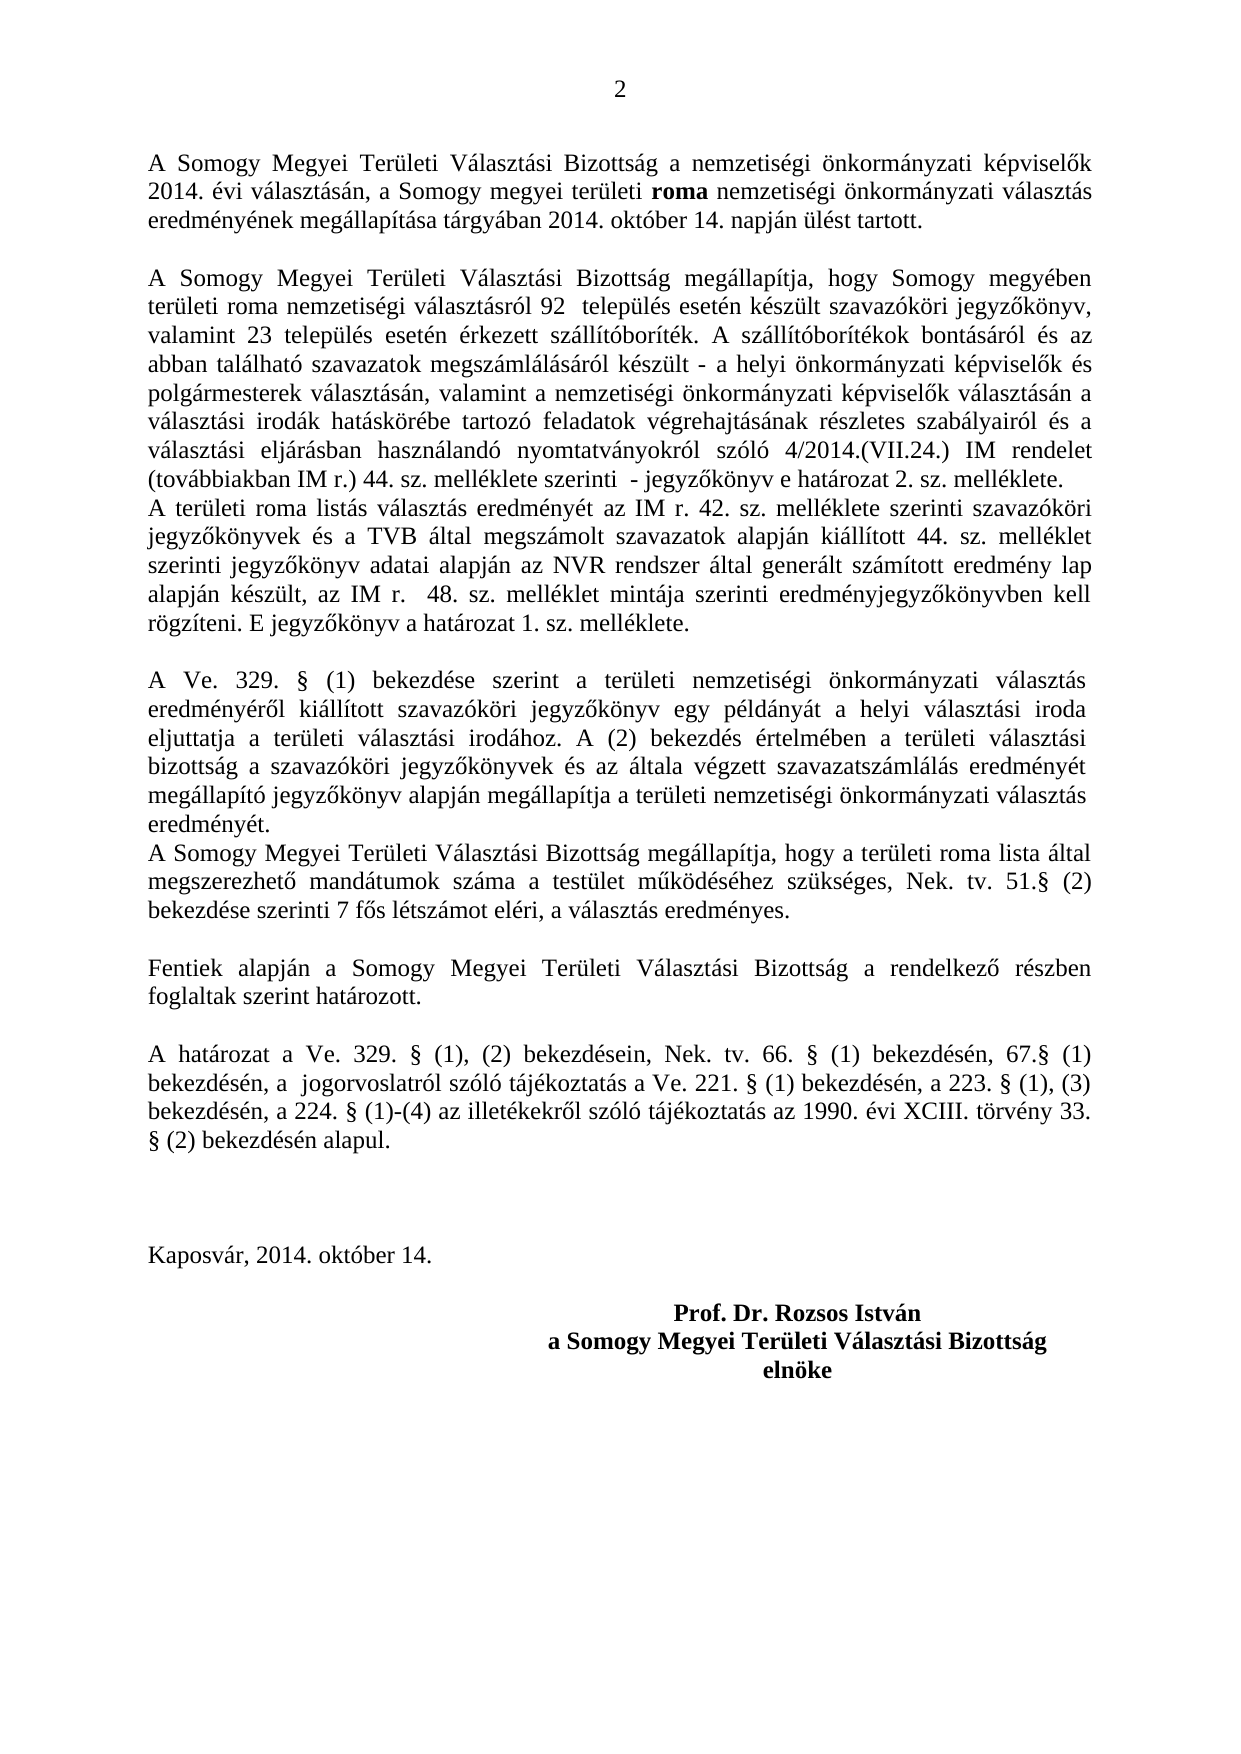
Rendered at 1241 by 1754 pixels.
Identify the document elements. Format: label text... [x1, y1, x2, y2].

text A területi roma listás választás eredményét az IM r. 42. sz. melléklete szerinti szavazóköri jegyzőkönyvek és a TVB által megszámolt szavazatok alapján kiállított 44. sz. melléklet szerinti jegyzőkönyv adatai alapján az NVR rendszer által generált számított eredmény lap alapján készült, az IM r. 48. sz. melléklet mintája szerinti eredményjegyzőkönyvben kell rögzíteni. E jegyzőkönyv a határozat 1. sz. melléklete. [148, 493, 1093, 636]
text A Somogy Megyei Területi Választási Bizottság megállapítja, hogy a területi roma lista által megszerezhető mandátumok száma a testület működéséhez szükséges, Nek. tv. 51.§ (2) bekezdése szerinti 7 fős létszámot eléri, a választás eredményes. [148, 838, 1093, 924]
text A Somogy Megyei Területi Választási Bizottság megállapítja, hogy Somogy megyében területi roma nemzetiségi választásról 92 település esetén készült szavazóköri jegyzőkönyv, valamint 23 település esetén érkezett szállítóboríték. A szállítóborítékok bontásáról és az abban található szavazatok megszámlálásáról készült - a helyi önkormányzati képviselők és polgármesterek választásán, valamint a nemzetiségi önkormányzati képviselők választásán a választási irodák hatáskörébe tartozó feladatok végrehajtásának részletes szabályairól és a választási eljárásban használandó nyomtatványokról szóló 4/2014.(VII.24.) IM rendelet (továbbiakban IM r.) 44. sz. melléklete szerinti - jegyzőkönyv e határozat 2. sz. melléklete. [148, 263, 1093, 493]
text Kaposvár, 2014. október 14. [148, 1240, 1093, 1269]
text elnöke [148, 1355, 1093, 1384]
text A Ve. 329. § (1) bekezdése szerint a területi nemzetiségi önkormányzati választás eredményéről kiállított szavazóköri jegyzőkönyv egy példányát a helyi választási iroda eljuttatja a területi választási irodához. A (2) bekezdés értelmében a területi választási bizottság a szavazóköri jegyzőkönyvek és az általa végzett szavazatszámlálás eredményét megállapító jegyzőkönyv alapján megállapítja a területi nemzetiségi önkormányzati választás eredményét. [148, 665, 1087, 838]
text a Somogy Megyei Területi Választási Bizottság [148, 1326, 1093, 1355]
text Fentiek alapján a Somogy Megyei Területi Választási Bizottság a rendelkező részben foglaltak szerint határozott. [148, 953, 1093, 1010]
text A határozat a Ve. 329. § (1), (2) bekezdésein, Nek. tv. 66. § (1) bekezdésén, 67.§ (1) bekezdésén, a jogorvoslatról szóló tájékoztatás a Ve. 221. § (1) bekezdésén, a 223. § (1), (3) bekezdésén, a 224. § (1)-(4) az illetékekről szóló tájékoztatás az 1990. évi XCIII. törvény 33. § (2) bekezdésén alapul. [148, 1039, 1093, 1154]
text Prof. Dr. Rozsos István [148, 1298, 1093, 1326]
text A Somogy Megyei Területi Választási Bizottság a nemzetiségi önkormányzati képviselők 2014. évi választásán, a Somogy megyei területi roma nemzetiségi önkormányzati választás eredményének megállapítása tárgyában 2014. október 14. napján ülést tartott. [148, 148, 1093, 234]
